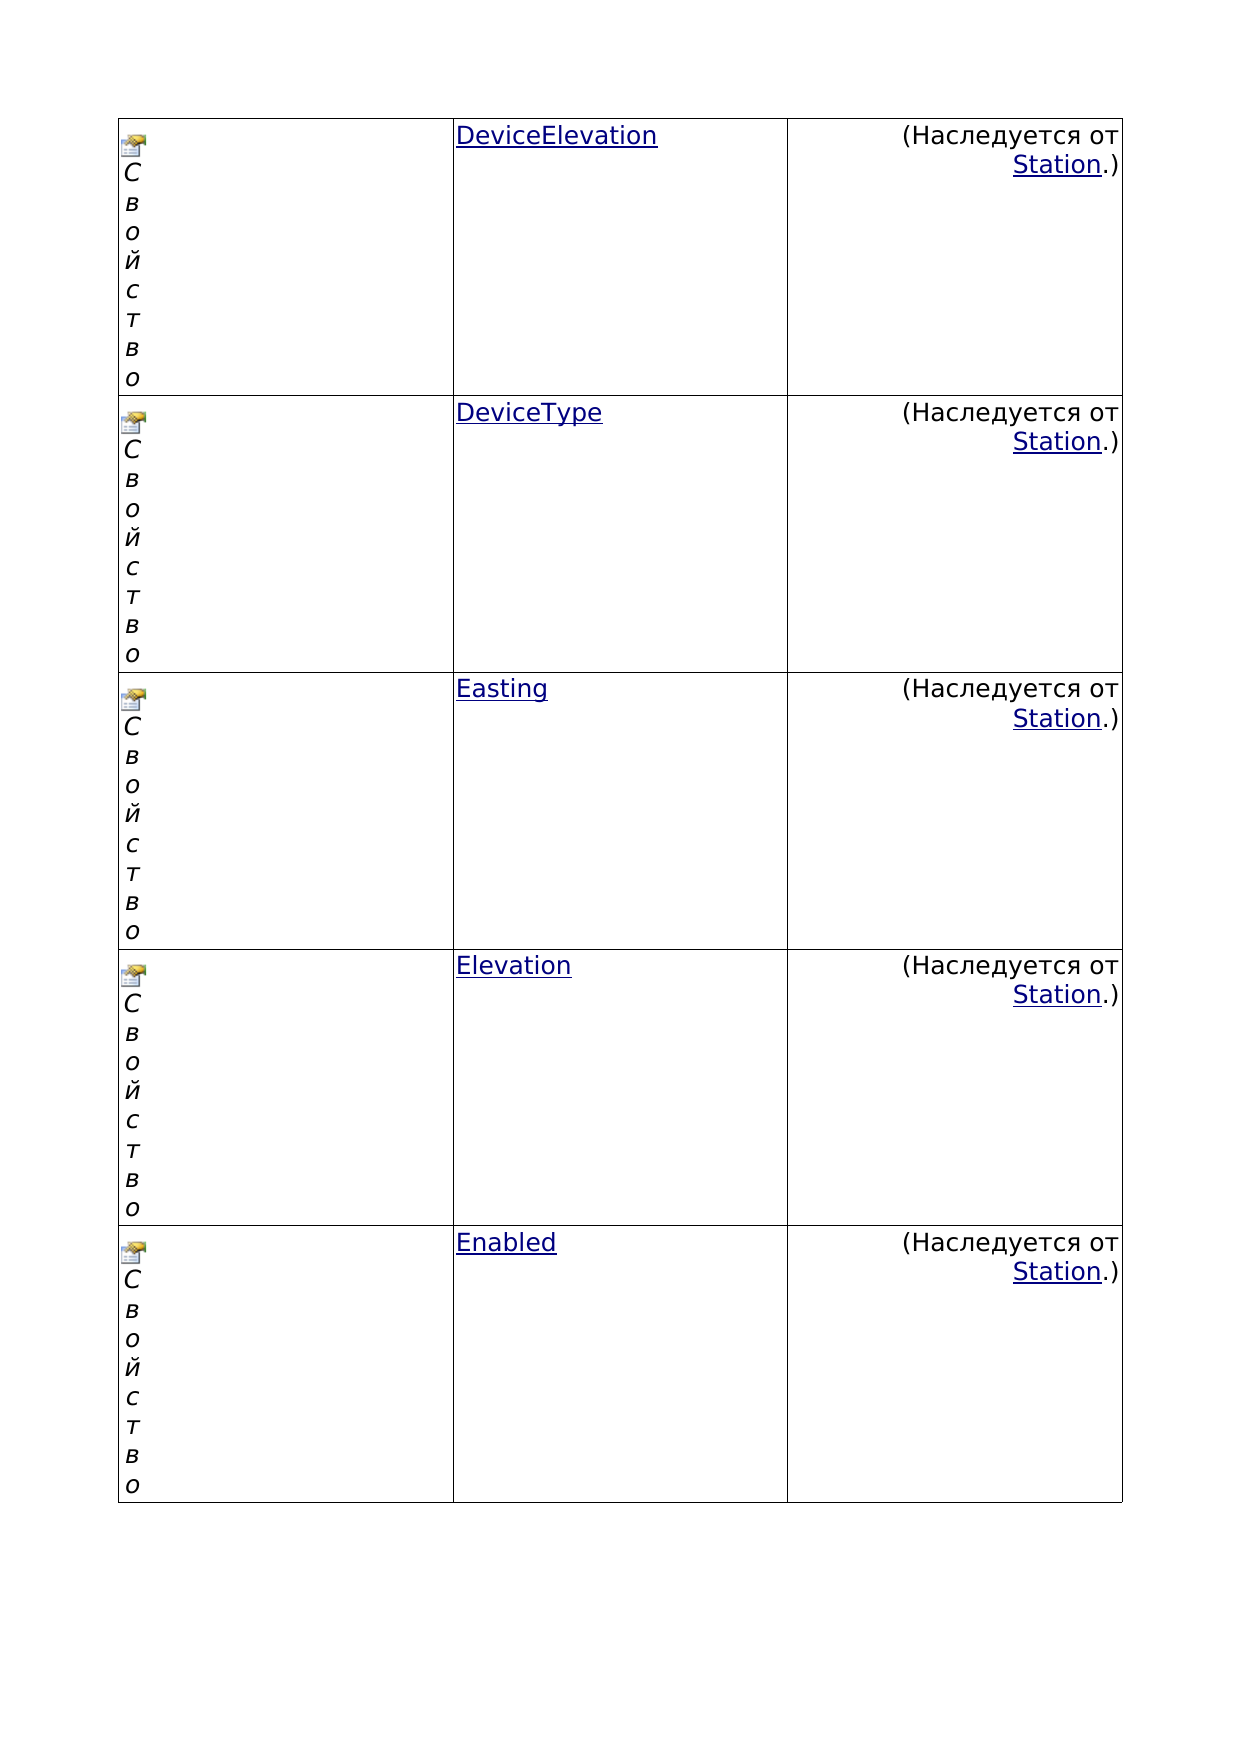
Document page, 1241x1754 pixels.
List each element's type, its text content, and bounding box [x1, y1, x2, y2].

table_cell Enabled [454, 1226, 787, 1502]
table_cell [119, 119, 453, 395]
picture [121, 687, 147, 713]
table_cell [119, 673, 453, 948]
table_cell [119, 396, 453, 672]
picture [121, 963, 147, 989]
table_cell (Наследуется от Station.) [788, 950, 1122, 1225]
picture [121, 1240, 147, 1266]
table_cell (Наследуется от Station.) [788, 673, 1122, 948]
table_cell Easting [454, 673, 787, 948]
table_cell (Наследуется от Station.) [788, 119, 1122, 395]
table_cell DeviceType [454, 396, 787, 672]
picture [121, 410, 147, 436]
picture [121, 133, 147, 159]
table_cell (Наследуется от Station.) [788, 396, 1122, 672]
table_cell (Наследуется от Station.) [788, 1226, 1122, 1502]
table_cell [119, 1226, 453, 1502]
table_cell [119, 950, 453, 1225]
table_cell Elevation [454, 950, 787, 1225]
table_cell DeviceElevation [454, 119, 787, 395]
